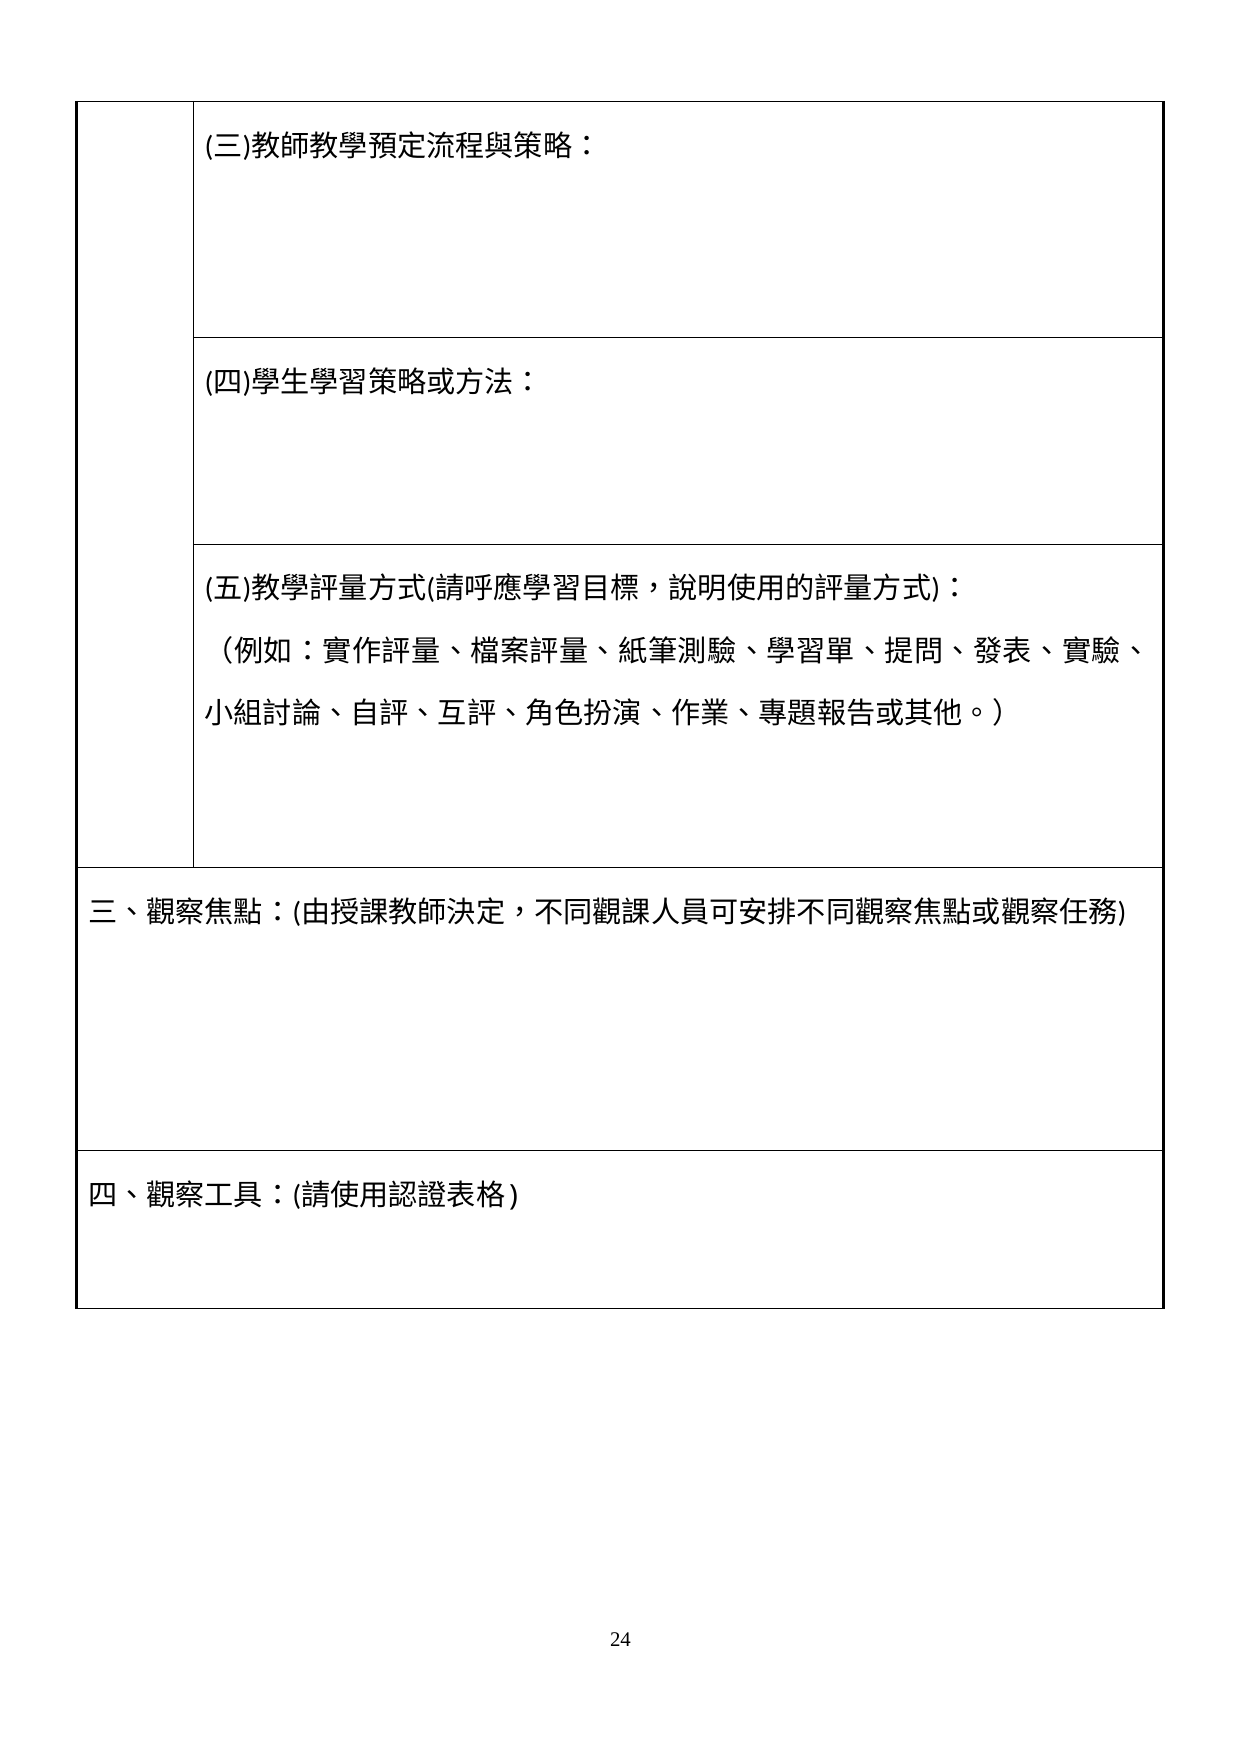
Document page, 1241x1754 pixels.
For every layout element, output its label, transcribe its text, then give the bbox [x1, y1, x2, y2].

table_cell (三)教師教學預定流程與策略： [194, 102, 1162, 337]
table_cell 四、觀察工具：(請使用認證表格) [78, 1151, 1162, 1308]
table_cell (五)教學評量方式(請呼應學習目標，說明使用的評量方式)： （例如：實作評量、檔案評量、紙筆測驗、學習單、提問、發表、實驗、小組討論、自評、互評、角色扮演、作業、專題報告或其他。） [194, 545, 1162, 867]
table_cell 三、觀察焦點：(由授課教師決定，不同觀課人員可安排不同觀察焦點或觀察任務) [78, 868, 1162, 1150]
table_cell [78, 102, 193, 867]
table_cell (四)學生學習策略或方法： [194, 338, 1162, 543]
